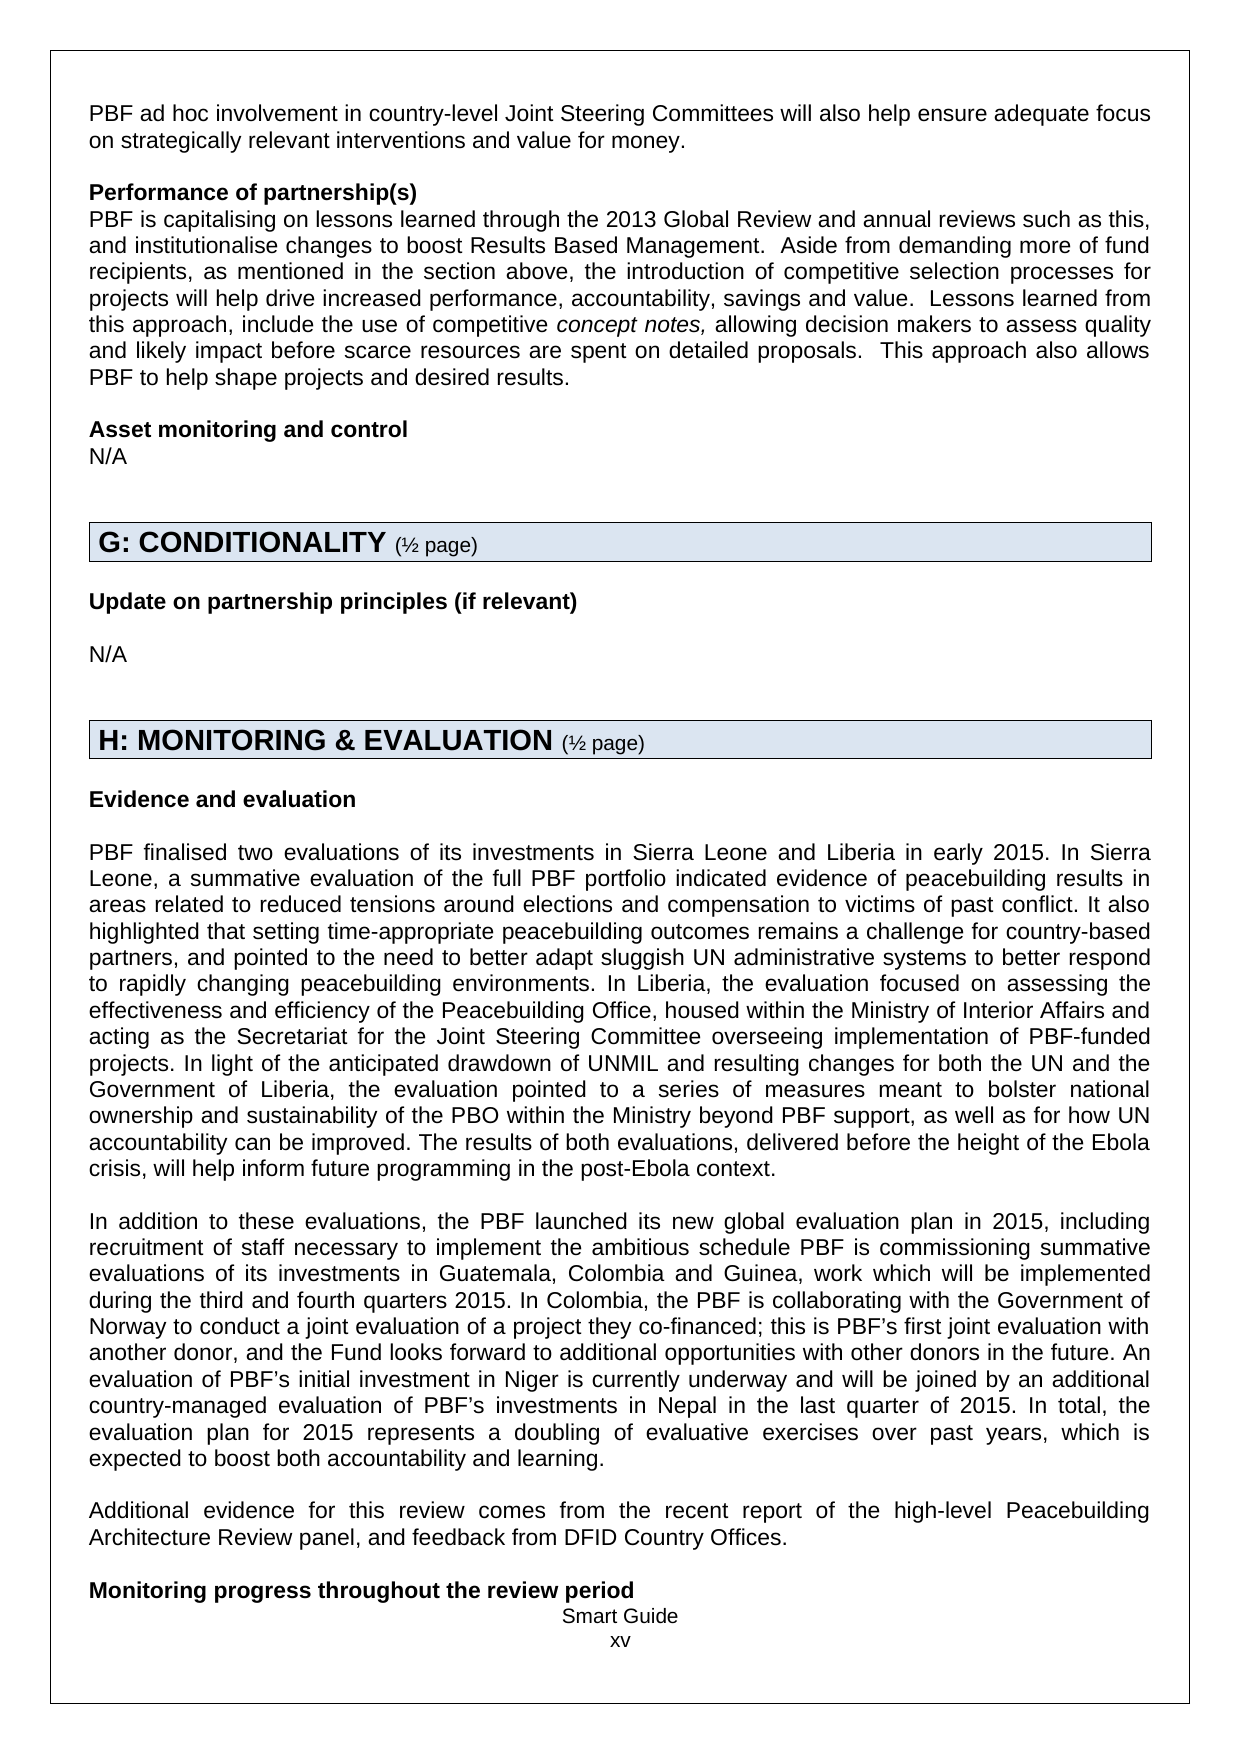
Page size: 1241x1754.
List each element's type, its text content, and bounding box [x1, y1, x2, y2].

text Monitoring progress throughout the review period [89, 1577, 1152, 1603]
text N/A [89, 641, 1152, 667]
text Asset monitoring and control [89, 416, 1152, 443]
text Additional evidence for this review comes from the recent report of the high-level Peacebuilding Architecture Review panel, and feedback from DFID Country Offices. [89, 1497, 1152, 1550]
text N/A [89, 443, 1152, 469]
text PBF ad hoc involvement in country-level Joint Steering Committees will also help ensure adequate focus on strategically relevant interventions and value for money. [89, 100, 1152, 153]
text Update on partnership principles (if relevant) [89, 588, 1152, 614]
list PBF is capitalising on lessons learned through the 2013 Global Review and annual reviews such as this, and institutionalise changes to boost Results Based Management. Aside from demanding more of fund recipients, as mentioned in the section above, the introduction of competitive selection processes for projects will help drive increased performance, accountability, savings and value. Lessons learned from this approach, include the use of competitive concept notes, allowing decision makers to assess quality and likely impact before scarce resources are spent on detailed proposals. This approach also allows PBF to help shape projects and desired results. [89, 206, 1152, 390]
text Performance of partnership(s) [89, 179, 1152, 206]
text H: MONITORING & EVALUATION (½ page) [90, 721, 1151, 758]
text PBF finalised two evaluations of its investments in Sierra Leone and Liberia in early 2015. In Sierra Leone, a summative evaluation of the full PBF portfolio indicated evidence of peacebuilding results in areas related to reduced tensions around elections and compensation to victims of past conflict. It also highlighted that setting time-appropriate peacebuilding outcomes remains a challenge for country-based partners, and pointed to the need to better adapt sluggish UN administrative systems to better respond to rapidly changing peacebuilding environments. In Liberia, the evaluation focused on assessing the effectiveness and efficiency of the Peacebuilding Office, housed within the Ministry of Interior Affairs and acting as the Secretariat for the Joint Steering Committee overseeing implementation of PBF-funded projects. In light of the anticipated drawdown of UNMIL and resulting changes for both the UN and the Government of Liberia, the evaluation pointed to a series of measures meant to bolster national ownership and sustainability of the PBO within the Ministry beyond PBF support, as well as for how UN accountability can be improved. The results of both evaluations, delivered before the height of the Ebola crisis, will help inform future programming in the post-Ebola context. [89, 839, 1152, 1181]
text G: CONDITIONALITY (½ page) [90, 523, 1151, 561]
text In addition to these evaluations, the PBF launched its new global evaluation plan in 2015, including recruitment of staff necessary to implement the ambitious schedule PBF is commissioning summative evaluations of its investments in Guatemala, Colombia and Guinea, work which will be implemented during the third and fourth quarters 2015. In Colombia, the PBF is collaborating with the Government of Norway to conduct a joint evaluation of a project they co-financed; this is PBF’s first joint evaluation with another donor, and the Fund looks forward to additional opportunities with other donors in the future. An evaluation of PBF’s initial investment in Niger is currently underway and will be joined by an additional country-managed evaluation of PBF’s investments in Nepal in the last quarter of 2015. In total, the evaluation plan for 2015 represents a doubling of evaluative exercises over past years, which is expected to boost both accountability and learning. [89, 1208, 1152, 1471]
text Evidence and evaluation [89, 786, 1152, 812]
